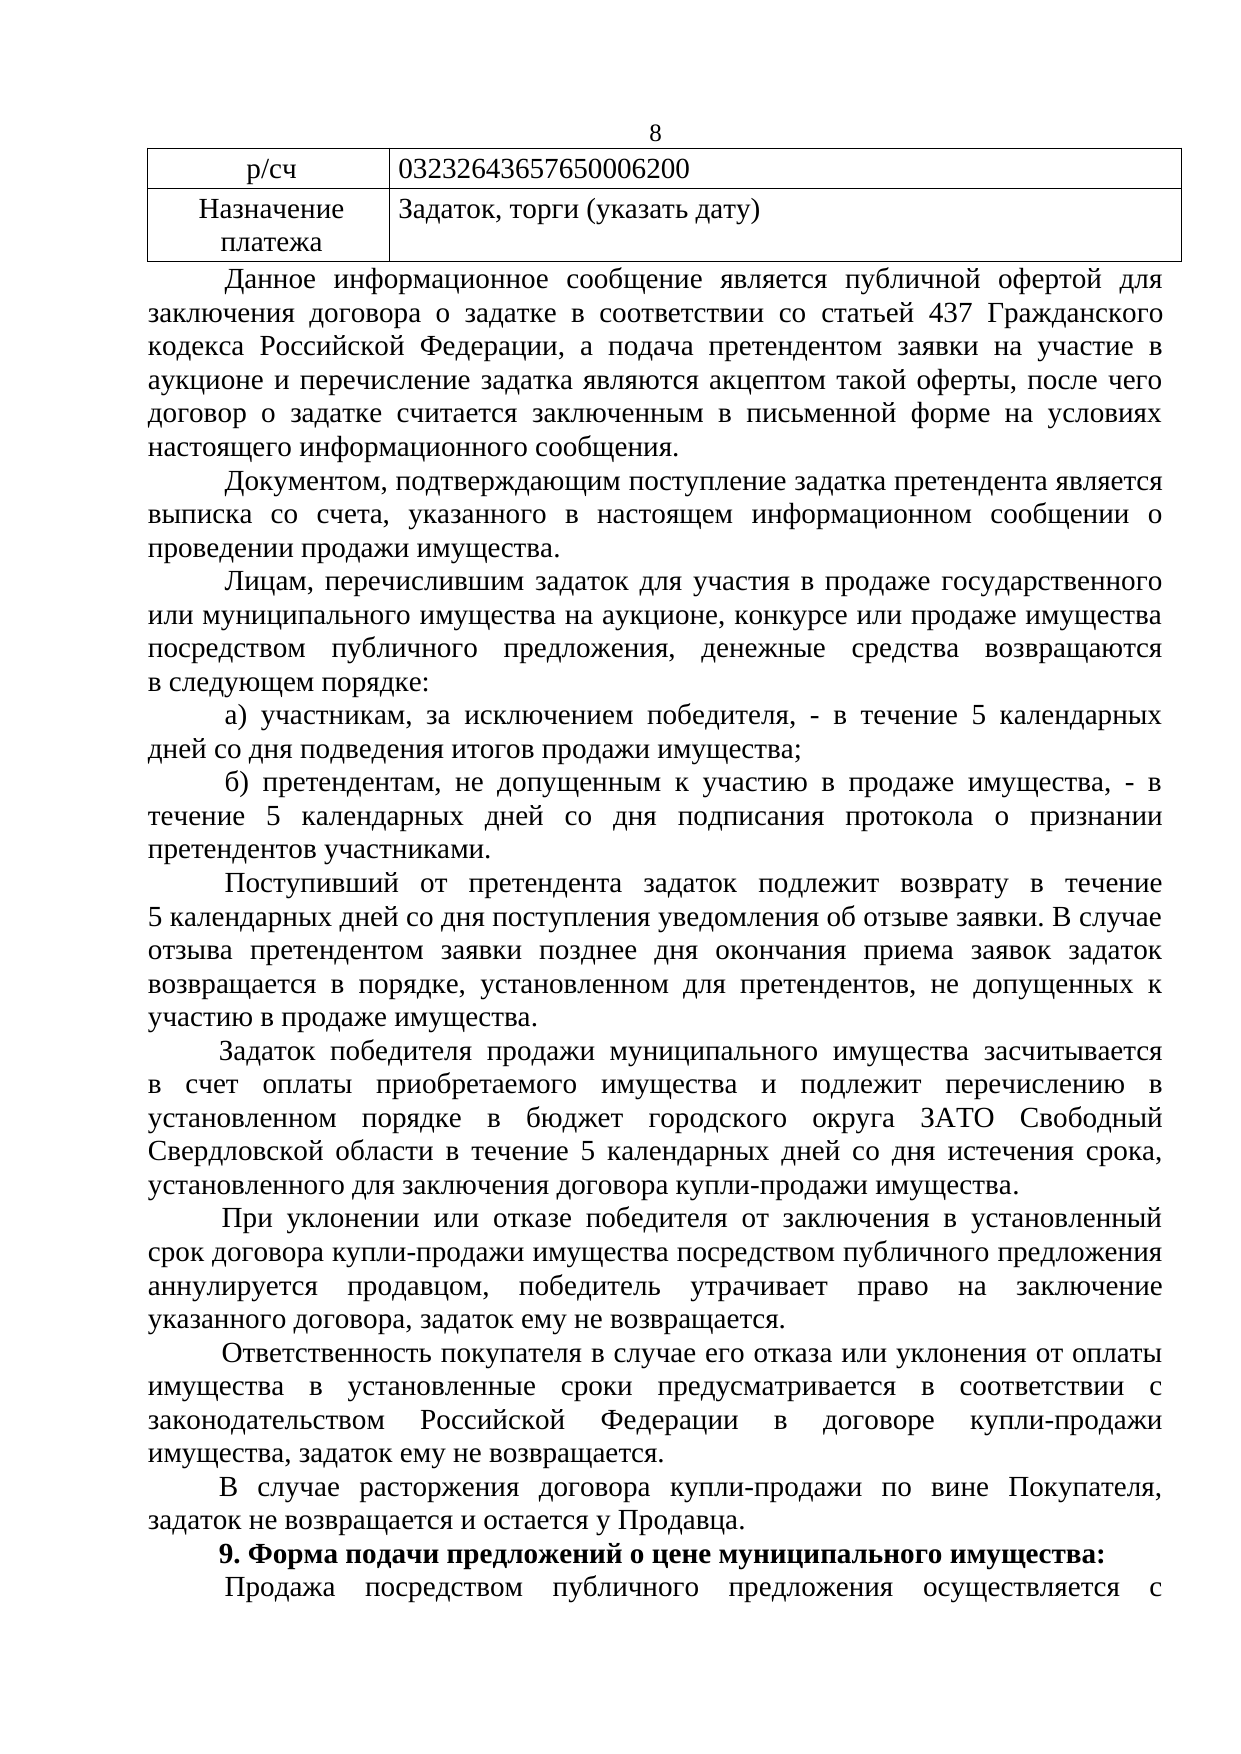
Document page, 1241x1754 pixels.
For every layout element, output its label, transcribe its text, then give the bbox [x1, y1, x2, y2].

text а) участникам, за исключением победителя, - в течение 5 календарных дней со дня подведения итогов продажи имущества; [148, 697, 1163, 764]
text Документом, подтверждающим поступление задатка претендента является выписка со счета, указанного в настоящем информационном сообщении о проведении продажи имущества. [148, 463, 1163, 563]
text В случае расторжения договора купли-продажи по вине Покупателя, задаток не возвращается и остается у Продавца. [148, 1469, 1163, 1536]
table_cell Назначение платежа [148, 189, 389, 261]
text б) претендентам, не допущенным к участию в продаже имущества, - в течение 5 календарных дней со дня подписания протокола о признании претендентов участниками. [148, 764, 1163, 865]
table_cell р/сч [148, 149, 389, 187]
table_cell Задаток, торги (указать дату) [390, 189, 1181, 261]
text Продажа посредством публичного предложения осуществляется с [148, 1569, 1163, 1603]
text Лицам, перечислившим задаток для участия в продаже государственного или муниципального имущества на аукционе, конкурсе или продаже имущества посредством публичного предложения, денежные средства возвращаются в следующем порядке: [148, 563, 1163, 697]
text 9. Форма подачи предложений о цене муниципального имущества: [148, 1536, 1163, 1569]
text Задаток победителя продажи муниципального имущества засчитывается в счет оплаты приобретаемого имущества и подлежит перечислению в установленном порядке в бюджет городского округа ЗАТО Свободный Свердловской области в течение 5 календарных дней со дня истечения срока, установленного для заключения договора купли-продажи имущества. [148, 1033, 1163, 1201]
text Ответственность покупателя в случае его отказа или уклонения от оплаты имущества в установленные сроки предусматривается в соответствии с законодательством Российской Федерации в договоре купли-продажи имущества, задаток ему не возвращается. [148, 1335, 1163, 1469]
text При уклонении или отказе победителя от заключения в установленный срок договора купли-продажи имущества посредством публичного предложения аннулируется продавцом, победитель утрачивает право на заключение указанного договора, задаток ему не возвращается. [148, 1201, 1163, 1335]
text Данное информационное сообщение является публичной офертой для заключения договора о задатке в соответствии со статьей 437 Гражданского кодекса Российской Федерации, а подача претендентом заявки на участие в аукционе и перечисление задатка являются акцептом такой оферты, после чего договор о задатке считается заключенным в письменной форме на условиях настоящего информационного сообщения. [148, 262, 1163, 463]
table_cell 03232643657650006200 [390, 149, 1181, 187]
text Поступивший от претендента задаток подлежит возврату в течение 5 календарных дней со дня поступления уведомления об отзыве заявки. В случае отзыва претендентом заявки позднее дня окончания приема заявок задаток возвращается в порядке, установленном для претендентов, не допущенных к участию в продаже имущества. [148, 865, 1163, 1033]
